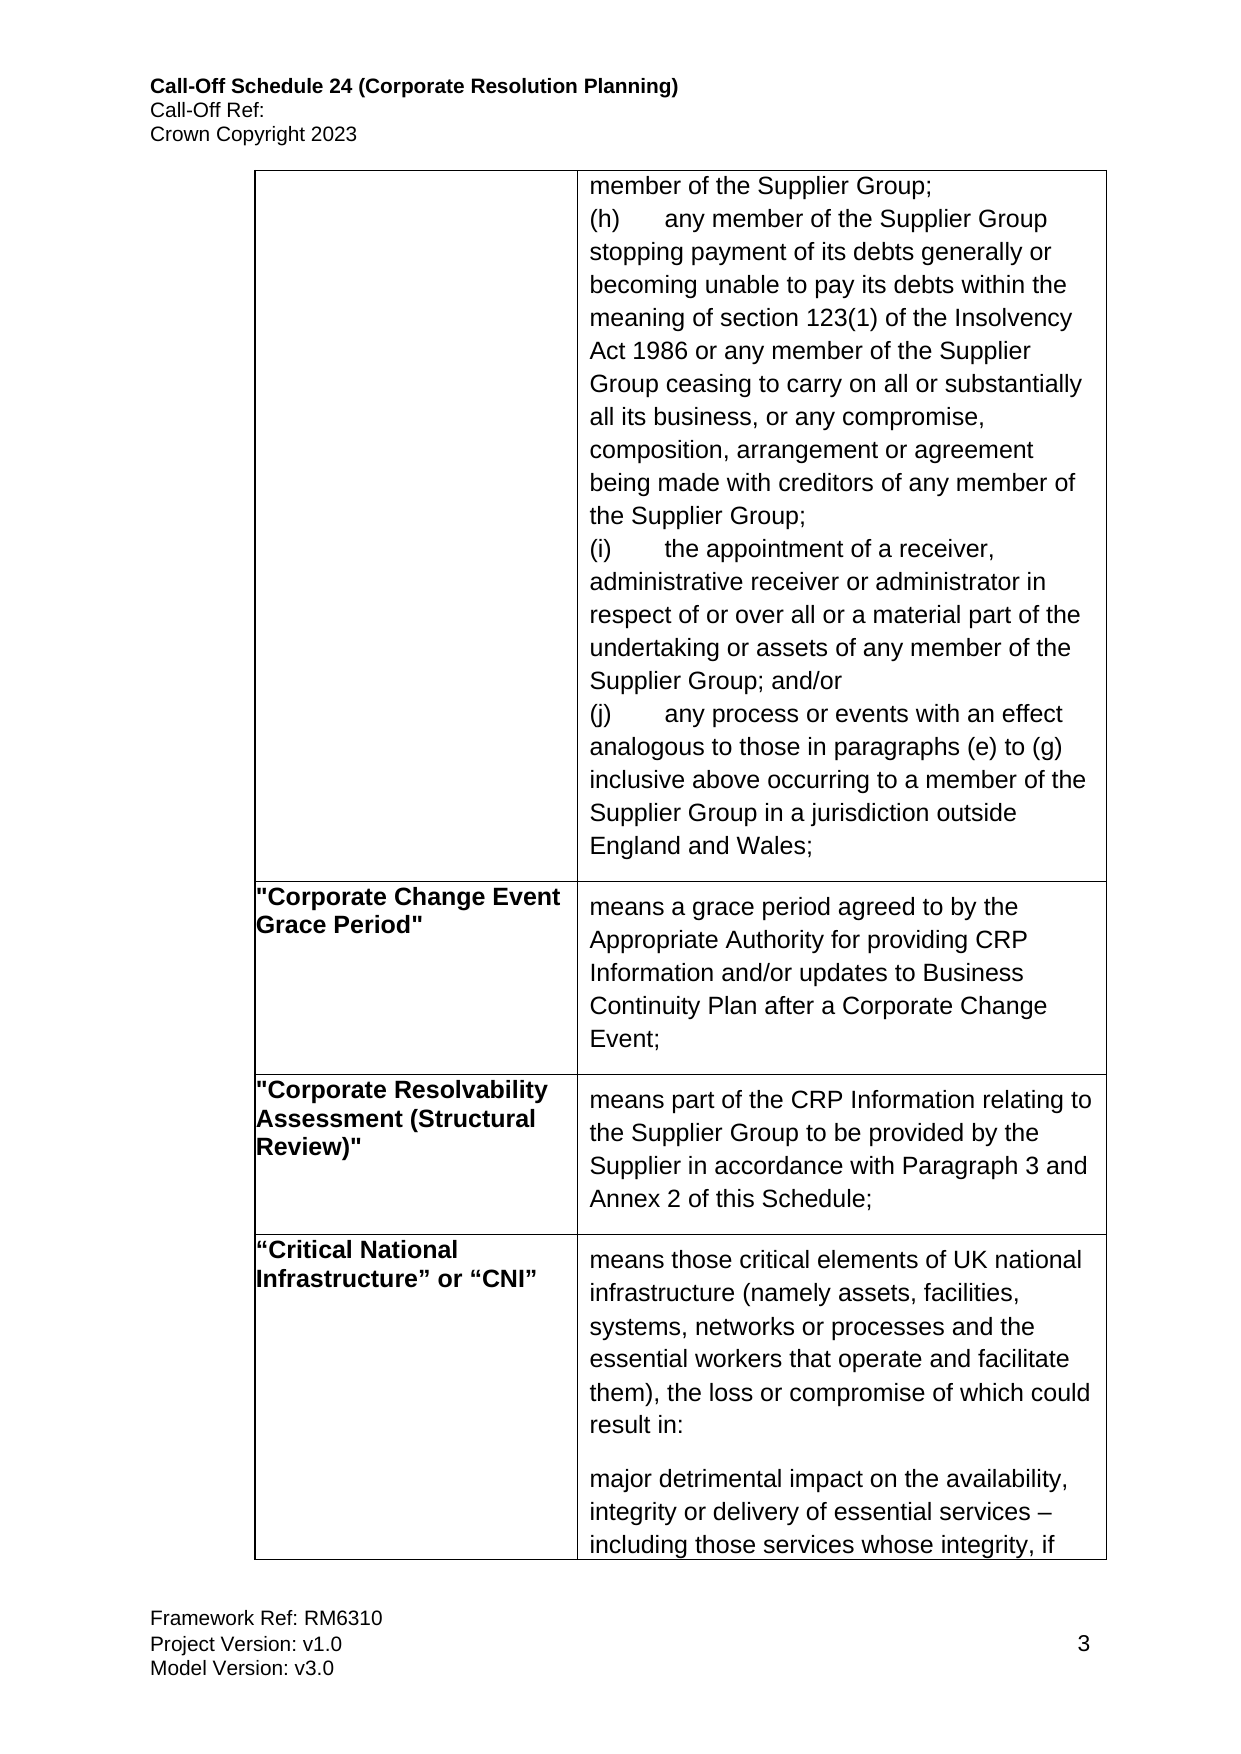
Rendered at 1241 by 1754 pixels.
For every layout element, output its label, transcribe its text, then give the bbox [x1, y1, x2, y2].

table_cell means part of the CRP Information relating to the Supplier Group to be provided by the Supplier in accordance with Paragraph 3 and Annex 2 of this Schedule; [578, 1075, 1106, 1234]
table_cell means a grace period agreed to by the Appropriate Authority for providing CRP Information and/or updates to Business Continuity Plan after a Corporate Change Event; [578, 882, 1106, 1074]
table_cell [256, 171, 577, 881]
table_cell “Critical National Infrastructure” or “CNI” [256, 1235, 577, 1559]
table_cell member of the Supplier Group; any member of the Supplier Group stopping payment of its debts generally or becoming unable to pay its debts within the meaning of section 123(1) of the Insolvency Act 1986 or any member of the Supplier Group ceasing to carry on all or substantially all its business, or any compromise, composition, arrangement or agreement being made with creditors of any member of the Supplier Group; the appointment of a receiver, administrative receiver or administrator in respect of or over all or a material part of the undertaking or assets of any member of the Supplier Group; and/or any process or events with an effect analogous to those in paragraphs (e) to (g) inclusive above occurring to a member of the Supplier Group in a jurisdiction outside England and Wales; [578, 171, 1106, 881]
table_cell "Corporate Resolvability Assessment (Structural Review)" [256, 1075, 577, 1234]
table_cell means those critical elements of UK national infrastructure (namely assets, facilities, systems, networks or processes and the essential workers that operate and facilitate them), the loss or compromise of which could result in: major detrimental impact on the availability, integrity or delivery of essential services – including those services whose integrity, if [578, 1235, 1106, 1559]
table_cell "Corporate Change Event Grace Period" [256, 882, 577, 1074]
